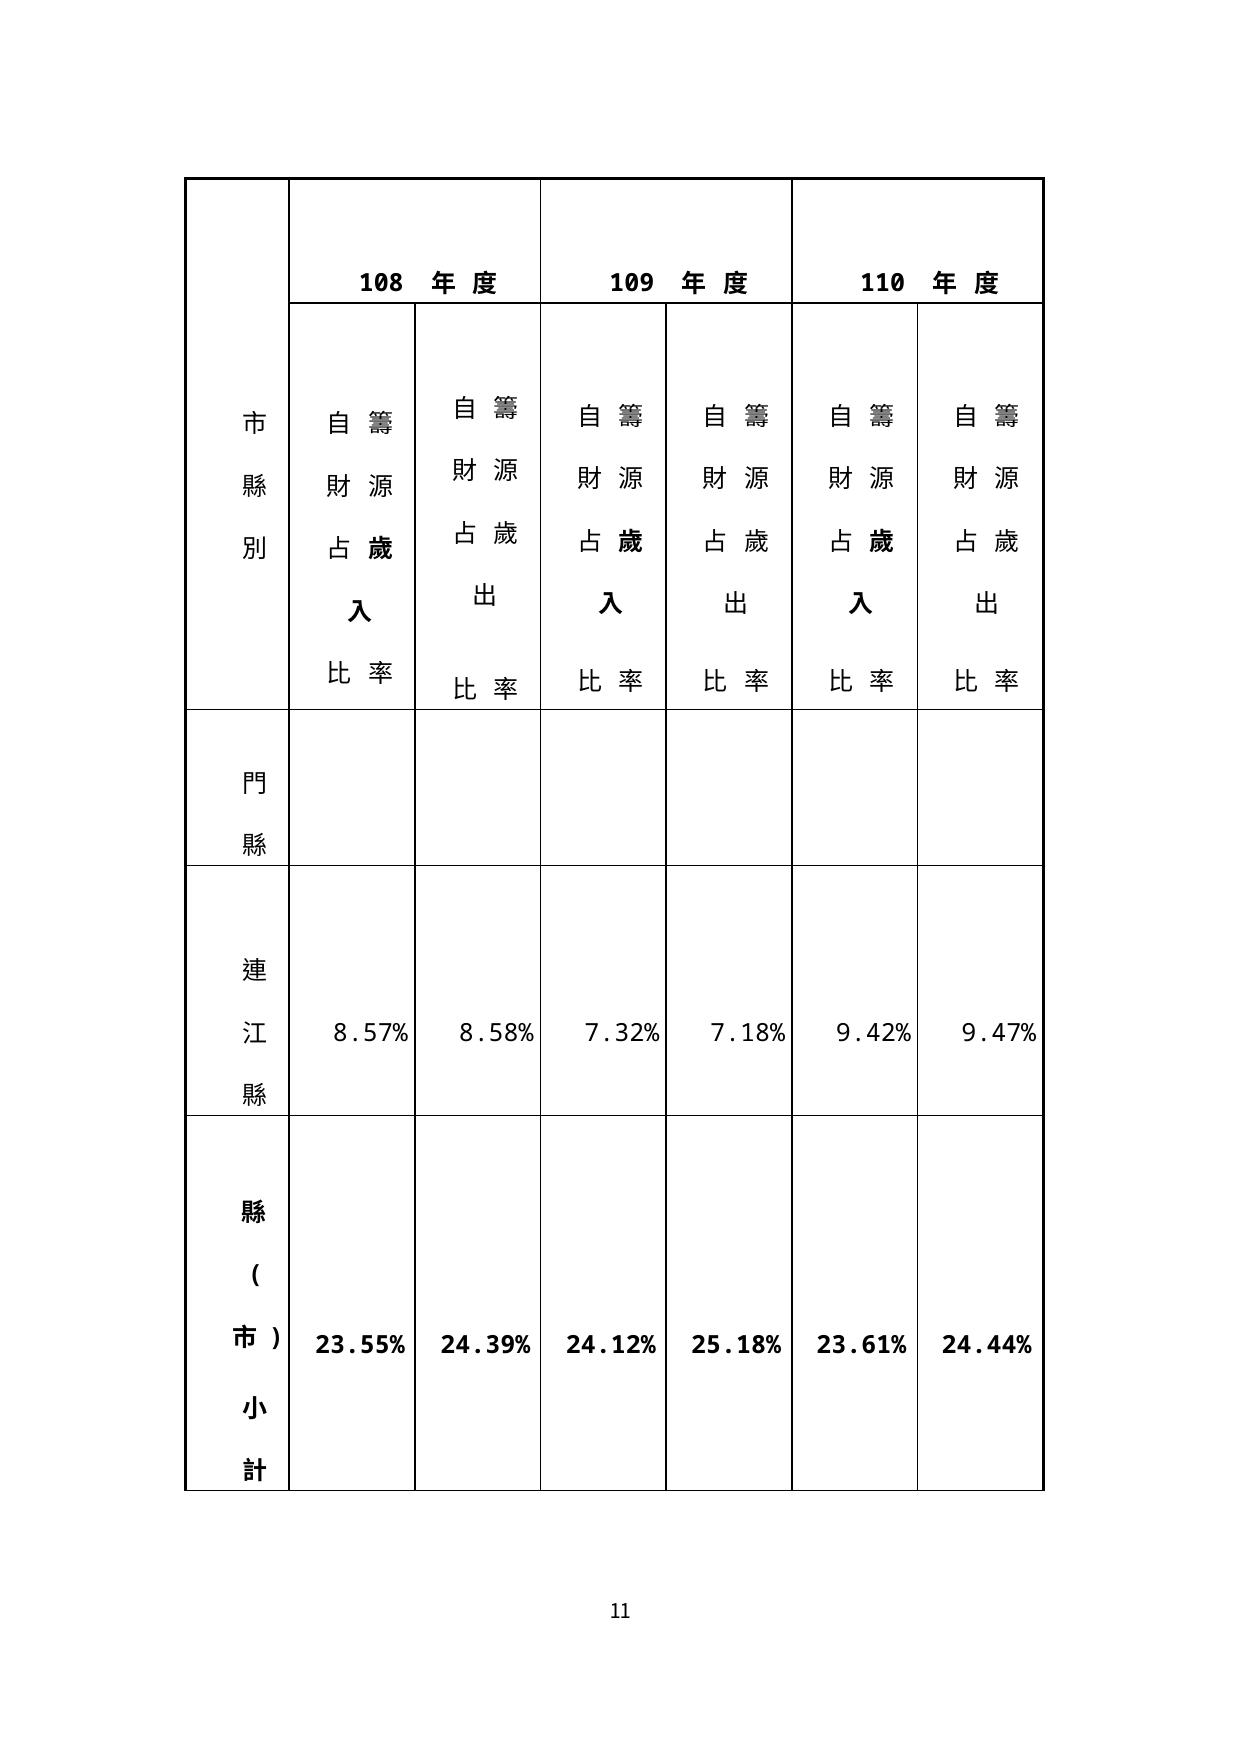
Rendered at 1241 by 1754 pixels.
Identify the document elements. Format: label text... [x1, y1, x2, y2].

table_cell 24.44% [918, 1116, 1042, 1490]
table_cell [416, 710, 540, 865]
table_cell 9.42% [793, 866, 917, 1115]
table_cell 7.32% [541, 866, 665, 1115]
table_header 市縣別 [187, 180, 288, 708]
table_cell 24.12% [541, 1116, 665, 1490]
table_cell 23.55% [290, 1116, 414, 1490]
table_cell [793, 710, 917, 865]
table_cell [667, 710, 791, 865]
table_cell [541, 710, 665, 865]
table_cell 8.57% [290, 866, 414, 1115]
table_cell [290, 710, 414, 865]
table_cell 連江縣 [187, 866, 288, 1115]
table_header 110年度 [793, 180, 1042, 302]
table_cell 8.58% [416, 866, 540, 1115]
table_header 109年度 [541, 180, 791, 302]
table_cell 9.47% [918, 866, 1042, 1115]
table_cell [918, 710, 1042, 865]
table_cell 23.61% [793, 1116, 917, 1490]
table_cell 自籌財源占歲入 比率 [290, 304, 414, 708]
table_cell 自籌財源占歲入 比率 [541, 304, 665, 708]
table_cell 門縣 [187, 710, 288, 865]
table_header 108年度 [290, 180, 540, 302]
table_cell 自籌財源占歲出 比率 [416, 304, 540, 708]
table_cell 自籌財源占歲入 比率 [793, 304, 917, 708]
table_cell 24.39% [416, 1116, 540, 1490]
table_cell 自籌財源占歲出 比率 [667, 304, 791, 708]
table_cell 7.18% [667, 866, 791, 1115]
table_cell 縣(市) 小計 [187, 1116, 288, 1490]
table_cell 自籌財源占歲出 比率 [918, 304, 1042, 708]
table_cell 25.18% [667, 1116, 791, 1490]
